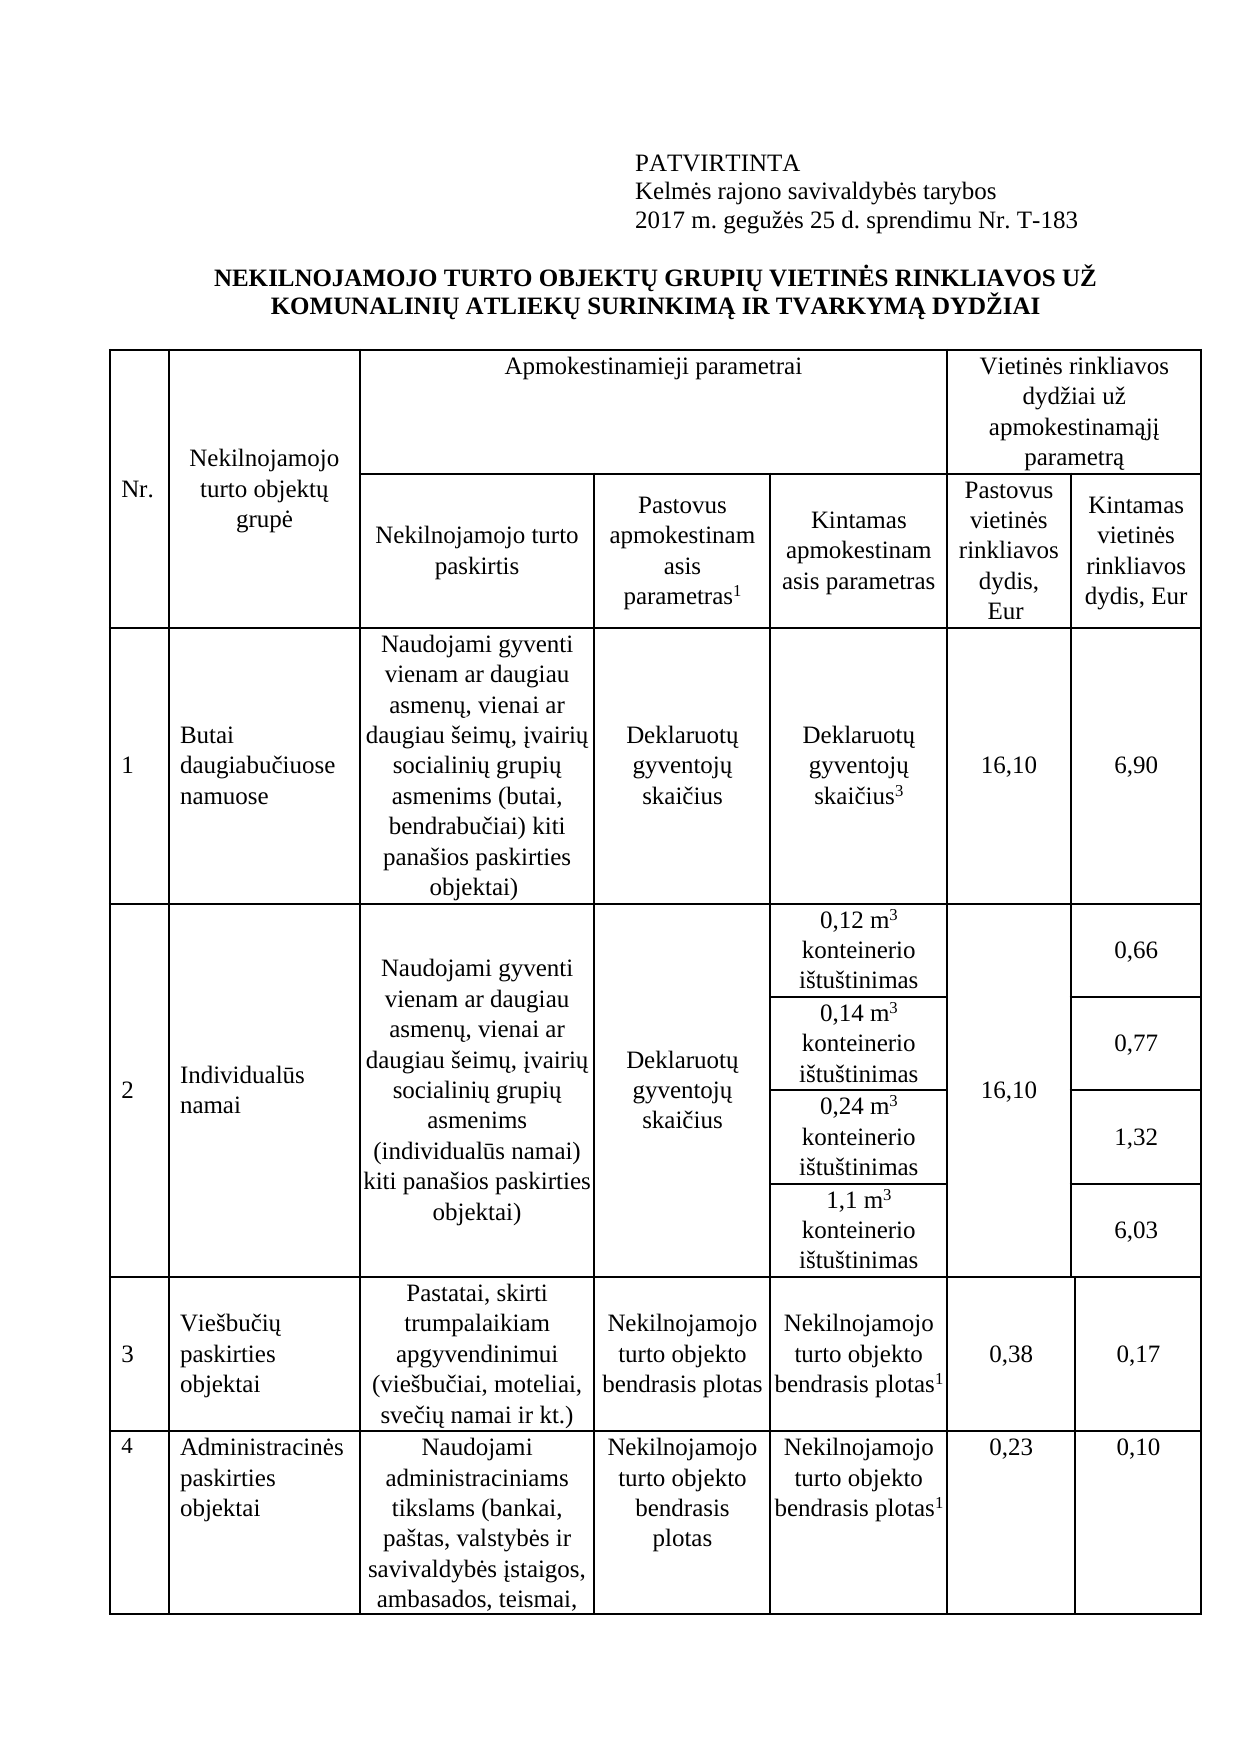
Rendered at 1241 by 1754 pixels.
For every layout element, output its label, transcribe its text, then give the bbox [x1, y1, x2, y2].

table_cell Naudojami administraciniams tikslams (bankai, paštas, valstybės ir savivaldybės įstaigos, ambasados, teismai, [361, 1432, 593, 1613]
table_header Vietinės rinkliavos dydžiai už apmokestinamąjį parametrą [948, 351, 1200, 473]
table_cell Deklaruotų gyventojų skaičius3 [771, 629, 946, 903]
text NEKILNOJAMOJO TURTO OBJEKTŲ GRUPIŲ VIETINĖS RINKLIAVOS UŽ KOMUNALINIŲ ATLIEKŲ SURINKIMĄ IR TVARKYMĄ DYDŽIAI [177, 263, 1134, 320]
table_cell Nekilnojamojo turto objekto bendrasis plotas [595, 1432, 769, 1613]
table_cell Naudojami gyventi vienam ar daugiau asmenų, vienai ar daugiau šeimų, įvairių socialinių grupių asmenims (individualūs namai) kiti panašios paskirties objektai) [361, 905, 593, 1276]
table_cell 1,1 m3 konteinerio ištuštinimas [771, 1185, 946, 1276]
table_cell 1 [111, 629, 168, 903]
table_cell Nekilnojamojo turto objekto bendrasis plotas1 [771, 1432, 946, 1613]
table_cell 0,23 [948, 1432, 1074, 1613]
table_cell 1,32 [1072, 1091, 1200, 1183]
table_header Apmokestinamieji parametrai [361, 351, 946, 473]
table_cell Kintamas vietinės rinkliavos dydis, Eur [1072, 475, 1200, 627]
text 2017 m. gegužės 25 d. sprendimu Nr. T-183 [177, 205, 1134, 234]
table_cell Pastovus vietinės rinkliavos dydis, Eur [948, 475, 1070, 627]
table_cell 0,66 [1072, 905, 1200, 996]
table_cell Viešbučių paskirties objektai [170, 1278, 359, 1430]
table_cell Butai daugiabučiuose namuose [170, 629, 359, 903]
table_cell 16,10 [948, 905, 1070, 1276]
text Kelmės rajono savivaldybės tarybos [177, 176, 1134, 205]
table_cell Pastovus apmokestinamasis parametras1 [595, 475, 769, 627]
table_cell Deklaruotų gyventojų skaičius [595, 629, 769, 903]
table_cell 4 [111, 1432, 168, 1613]
table_cell 0,17 [1076, 1278, 1200, 1430]
table_cell 6,90 [1072, 629, 1200, 903]
table_cell 3 [111, 1278, 168, 1430]
table_cell 16,10 [948, 629, 1070, 903]
table_cell Naudojami gyventi vienam ar daugiau asmenų, vienai ar daugiau šeimų, įvairių socialinių grupių asmenims (butai, bendrabučiai) kiti panašios paskirties objektai) [361, 629, 593, 903]
table_cell Nekilnojamojo turto paskirtis [361, 475, 593, 627]
table_header Nekilnojamojo turto objektų grupė [170, 351, 359, 627]
table_cell Kintamas apmokestinamasis parametras [771, 475, 946, 627]
table_cell 6,03 [1072, 1185, 1200, 1276]
table_cell 0,10 [1076, 1432, 1200, 1613]
table_cell Nekilnojamojo turto objekto bendrasis plotas [595, 1278, 769, 1430]
table_cell 0,14 m3 konteinerio ištuštinimas [771, 998, 946, 1089]
table_cell 2 [111, 905, 168, 1276]
table_cell Pastatai, skirti trumpalaikiam apgyvendinimui (viešbučiai, moteliai, svečių namai ir kt.) [361, 1278, 593, 1430]
table_cell 0,77 [1072, 998, 1200, 1089]
table_cell 0,12 m3 konteinerio ištuštinimas [771, 905, 946, 996]
table_cell 0,24 m3 konteinerio ištuštinimas [771, 1091, 946, 1183]
table_cell Individualūs namai [170, 905, 359, 1276]
table_cell Nekilnojamojo turto objekto bendrasis plotas1 [771, 1278, 946, 1430]
text PATVIRTINTA [177, 148, 1134, 176]
table_cell Deklaruotų gyventojų skaičius [595, 905, 769, 1276]
table_cell 0,38 [948, 1278, 1074, 1430]
table_header Nr. [111, 351, 168, 627]
table_cell Administracinės paskirties objektai [170, 1432, 359, 1613]
